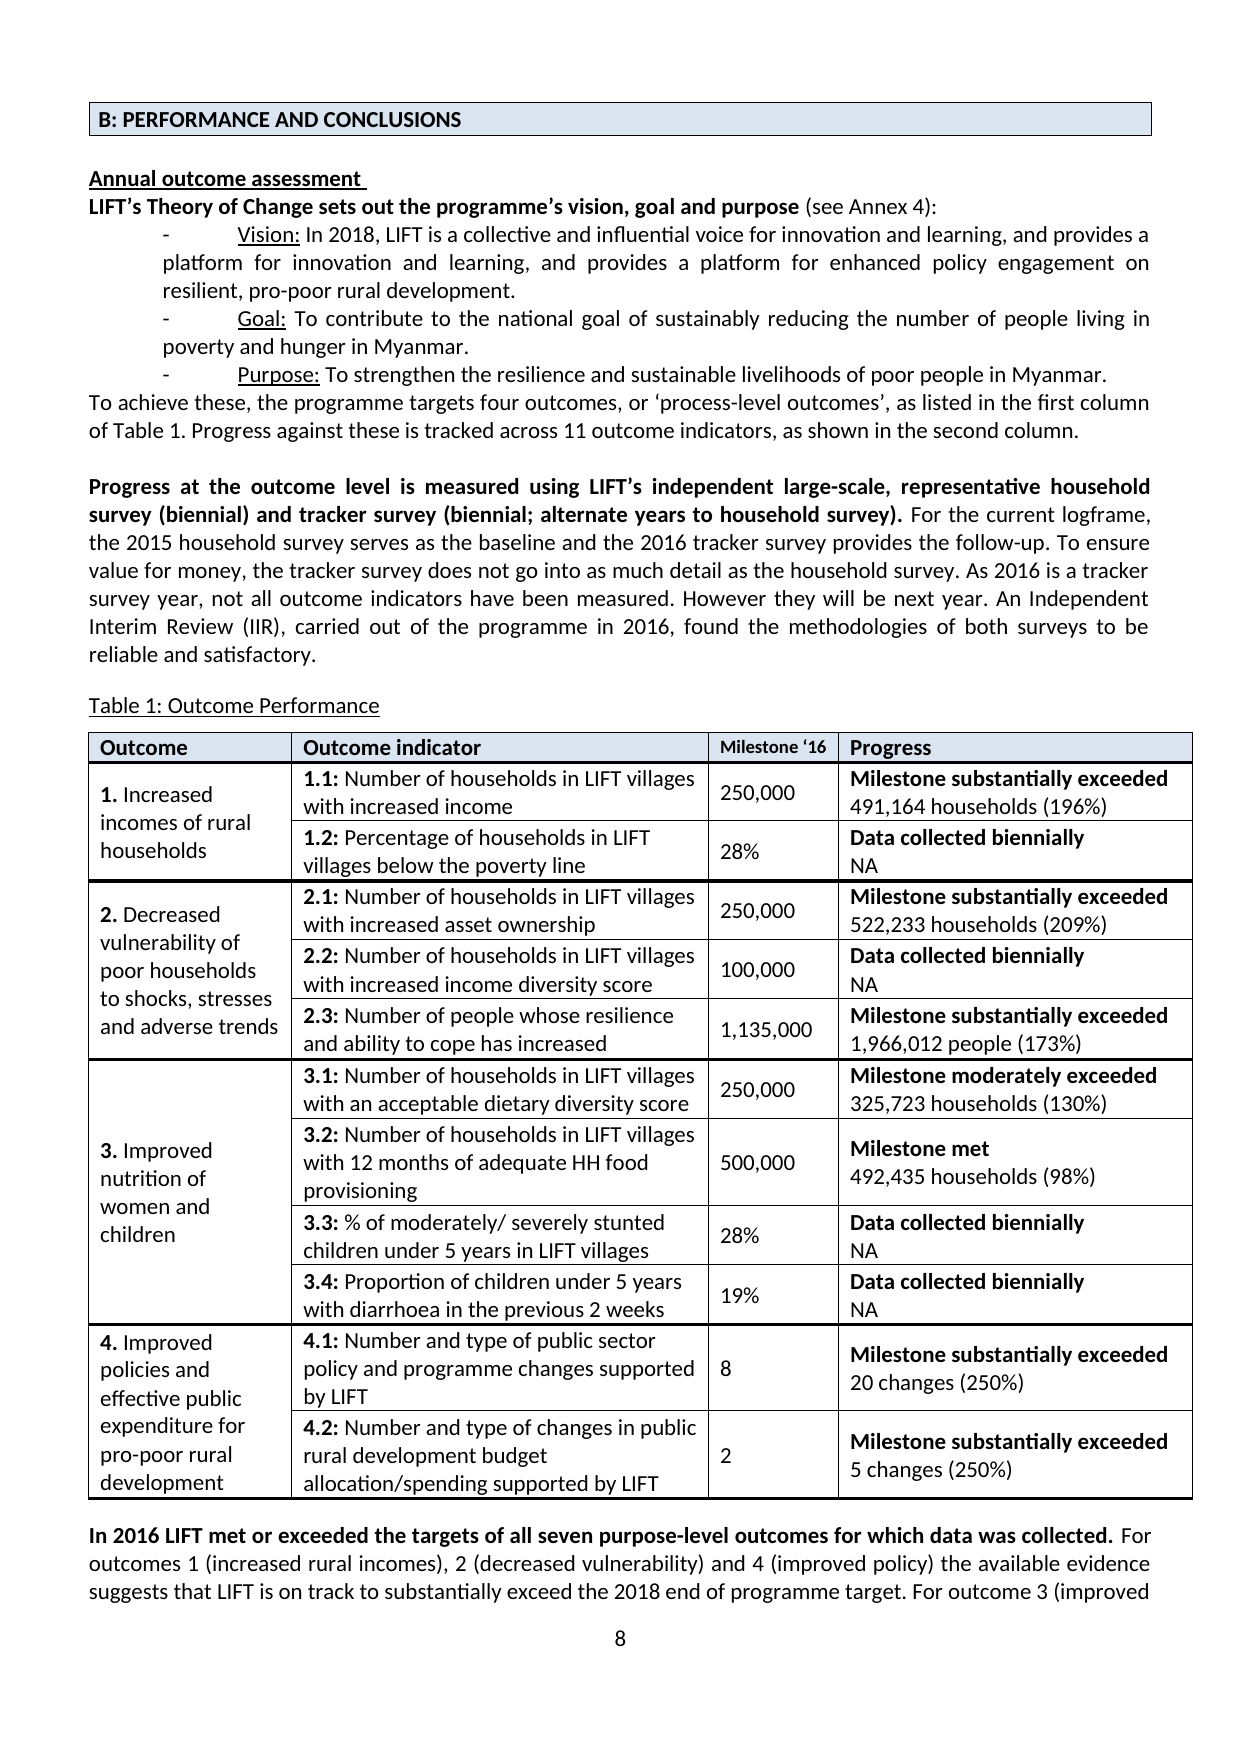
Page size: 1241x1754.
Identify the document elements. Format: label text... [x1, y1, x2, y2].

table_cell 3.1: Number of households in LIFT villages with an acceptable dietary diversity score [292, 1061, 708, 1117]
table_cell Data collected biennially NA [839, 1206, 1192, 1264]
text B: PERFORMANCE AND CONCLUSIONS [90, 103, 1151, 135]
table_cell 8 [709, 1326, 838, 1410]
table_header Milestone ‘16 [709, 733, 838, 761]
table_cell 4.1: Number and type of public sector policy and programme changes supported by LIFT [292, 1326, 708, 1410]
list Purpose: To strengthen the resilience and sustainable livelihoods of poor people in Myanmar. [162, 360, 1152, 388]
table_cell 3. Improved nutrition of women and children [89, 1061, 291, 1323]
text Progress at the outcome level is measured using LIFT’s independent large-scale, representative household survey (biennial) and tracker survey (biennial; alternate years to household survey). For the current logframe, the 2015 household survey serves as the baseline and the 2016 tracker survey provides the follow-up. To ensure value for money, the tracker survey does not go into as much detail as the household survey. As 2016 is a tracker survey year, not all outcome indicators have been measured. However they will be next year. An Independent Interim Review (IIR), carried out of the programme in 2016, found the methodologies of both surveys to be reliable and satisfactory. [89, 472, 1152, 668]
table_cell 2.3: Number of people whose resilience and ability to cope has increased [292, 999, 708, 1058]
text LIFT’s Theory of Change sets out the programme’s vision, goal and purpose (see Annex 4): [89, 192, 1152, 220]
table_cell Data collected biennially NA [839, 940, 1192, 998]
subtitle Annual outcome assessment [89, 164, 1152, 192]
table_cell 4.2: Number and type of changes in public rural development budget allocation/spending supported by LIFT [292, 1411, 708, 1497]
subtitle Table 1: Outcome Performance [89, 691, 1152, 719]
table_header Progress [839, 733, 1192, 761]
table_cell Milestone met 492,435 households (98%) [839, 1119, 1192, 1204]
table_header Outcome indicator [292, 733, 708, 761]
table_cell 1.1: Number of households in LIFT villages with increased income [292, 764, 708, 820]
table_cell 2.2: Number of households in LIFT villages with increased income diversity score [292, 940, 708, 998]
table_cell 4. Improved policies and effective public expenditure for pro-poor rural development [89, 1326, 291, 1497]
table_cell 250,000 [709, 764, 838, 820]
table_cell 250,000 [709, 1061, 838, 1117]
table_cell 3.4: Proportion of children under 5 years with diarrhoea in the previous 2 weeks [292, 1265, 708, 1323]
table_cell Data collected biennially NA [839, 1265, 1192, 1323]
table_cell 28% [709, 1206, 838, 1264]
table_cell Milestone moderately exceeded 325,723 households (130%) [839, 1061, 1192, 1117]
table_cell Milestone substantially exceeded 20 changes (250%) [839, 1326, 1192, 1410]
text In 2016 LIFT met or exceeded the targets of all seven purpose-level outcomes for which data was collected. For outcomes 1 (increased rural incomes), 2 (decreased vulnerability) and 4 (improved policy) the available evidence suggests that LIFT is on track to substantially exceed the 2018 end of programme target. For outcome 3 (improved [89, 1521, 1152, 1605]
table_cell 100,000 [709, 940, 838, 998]
table_cell 1. Increased incomes of rural households [89, 764, 291, 879]
table_cell 19% [709, 1265, 838, 1323]
table_cell Data collected biennially NA [839, 821, 1192, 879]
text To achieve these, the programme targets four outcomes, or ‘process-level outcomes’, as listed in the first column of Table 1. Progress against these is tracked across 11 outcome indicators, as shown in the second column. [89, 388, 1152, 444]
list Goal: To contribute to the national goal of sustainably reducing the number of people living in poverty and hunger in Myanmar. [162, 304, 1152, 360]
table_cell 3.2: Number of households in LIFT villages with 12 months of adequate HH food provisioning [292, 1119, 708, 1204]
table_header Outcome [89, 733, 291, 761]
table_cell Milestone substantially exceeded 522,233 households (209%) [839, 883, 1192, 938]
table_cell 3.3: % of moderately/ severely stunted children under 5 years in LIFT villages [292, 1206, 708, 1264]
table_cell 1.2: Percentage of households in LIFT villages below the poverty line [292, 821, 708, 879]
list Vision: In 2018, LIFT is a collective and influential voice for innovation and learning, and provides a platform for innovation and learning, and provides a platform for enhanced policy engagement on resilient, pro-poor rural development. [162, 220, 1152, 304]
table_cell 500,000 [709, 1119, 838, 1204]
table_cell 2 [709, 1411, 838, 1497]
table_cell 2.1: Number of households in LIFT villages with increased asset ownership [292, 883, 708, 938]
table_cell 28% [709, 821, 838, 879]
table_cell Milestone substantially exceeded 5 changes (250%) [839, 1411, 1192, 1497]
table_cell 250,000 [709, 883, 838, 938]
table_cell Milestone substantially exceeded 1,966,012 people (173%) [839, 999, 1192, 1058]
table_cell Milestone substantially exceeded 491,164 households (196%) [839, 764, 1192, 820]
table_cell 2. Decreased vulnerability of poor households to shocks, stresses and adverse trends [89, 883, 291, 1058]
table_cell 1,135,000 [709, 999, 838, 1058]
